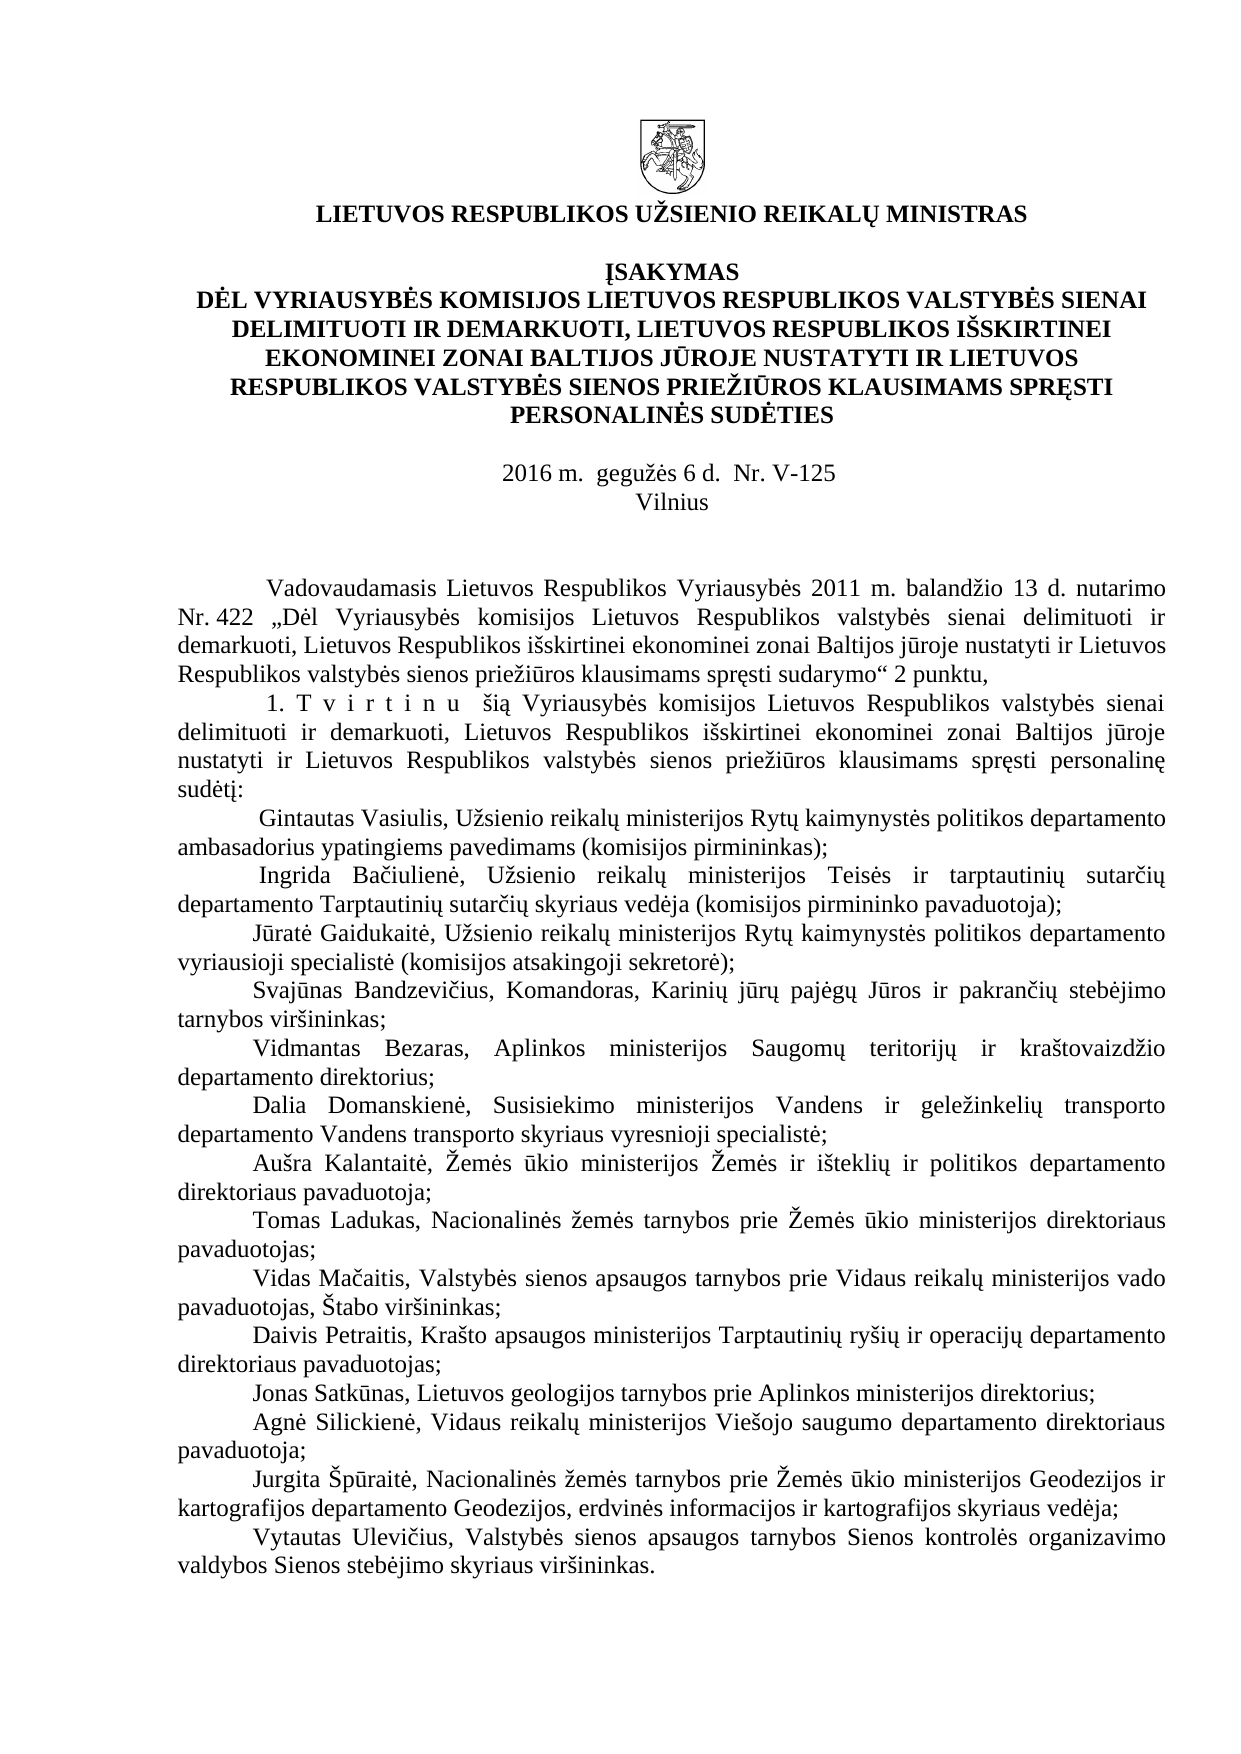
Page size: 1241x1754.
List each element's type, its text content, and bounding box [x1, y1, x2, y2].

text 2016 m. gegužės 6 d. Nr. V-125 [177, 458, 1167, 487]
text 1. T v i r t i n u šią Vyriausybės komisijos Lietuvos Respublikos valstybės sienai delimituoti ir demarkuoti, Lietuvos Respublikos išskirtinei ekonominei zonai Baltijos jūroje nustatyti ir Lietuvos Respublikos valstybės sienos priežiūros klausimams spręsti personalinę sudėtį: [177, 688, 1167, 803]
text Agnė Silickienė, Vidaus reikalų ministerijos Viešojo saugumo departamento direktoriaus pavaduotoja; [177, 1407, 1167, 1464]
text Daivis Petraitis, Krašto apsaugos ministerijos Tarptautinių ryšių ir operacijų departamento direktoriaus pavaduotojas; [177, 1321, 1167, 1378]
text Aušra Kalantaitė, Žemės ūkio ministerijos Žemės ir išteklių ir politikos departamento direktoriaus pavaduotoja; [177, 1148, 1167, 1206]
text Ingrida Bačiulienė, Užsienio reikalų ministerijos Teisės ir tarptautinių sutarčių departamento Tarptautinių sutarčių skyriaus vedėja (komisijos pirmininko pavaduotoja); [177, 861, 1167, 918]
text Vidmantas Bezaras, Aplinkos ministerijos Saugomų teritorijų ir kraštovaizdžio departamento direktorius; [177, 1033, 1167, 1091]
text Jonas Satkūnas, Lietuvos geologijos tarnybos prie Aplinkos ministerijos direktorius; [177, 1378, 1167, 1407]
text Vilnius [177, 487, 1167, 516]
text Vadovaudamasis Lietuvos Respublikos Vyriausybės 2011 m. balandžio 13 d. nutarimo Nr. 422 „Dėl Vyriausybės komisijos Lietuvos Respublikos valstybės sienai delimituoti ir demarkuoti, Lietuvos Respublikos išskirtinei ekonominei zonai Baltijos jūroje nustatyti ir Lietuvos Respublikos valstybės sienos priežiūros klausimams spręsti sudarymo“ 2 punktu, [177, 573, 1167, 688]
text Svajūnas Bandzevičius, Komandoras, Karinių jūrų pajėgų Jūros ir pakrančių stebėjimo tarnybos viršininkas; [177, 976, 1167, 1033]
text Vidas Mačaitis, Valstybės sienos apsaugos tarnybos prie Vidaus reikalų ministerijos vado pavaduotojas, Štabo viršininkas; [177, 1263, 1167, 1321]
text DĖL VYRIAUSYBĖS KOMISIJOS LIETUVOS RESPUBLIKOS VALSTYBĖS SIENAI DELIMITUOTI IR DEMARKUOTI, LIETUVOS RESPUBLIKOS IŠSKIRTINEI EKONOMINEI ZONAI BALTIJOS JŪROJE NUSTATYTI IR LIETUVOS RESPUBLIKOS VALSTYBĖS SIENOS PRIEŽIŪROS KLAUSIMAMS SPRĘSTI PERSONALINĖS SUDĖTIES [177, 286, 1167, 429]
text Vytautas Ulevičius, Valstybės sienos apsaugos tarnybos Sienos kontrolės organizavimo valdybos Sienos stebėjimo skyriaus viršininkas. [177, 1522, 1167, 1579]
text Dalia Domanskienė, Susisiekimo ministerijos Vandens ir geležinkelių transporto departamento Vandens transporto skyriaus vyresnioji specialistė; [177, 1091, 1167, 1148]
text Jurgita Špūraitė, Nacionalinės žemės tarnybos prie Žemės ūkio ministerijos Geodezijos ir kartografijos departamento Geodezijos, erdvinės informacijos ir kartografijos skyriaus vedėja; [177, 1464, 1167, 1522]
text LIETUVOS RESPUBLIKOS UŽSIENIO REIKALŲ MINISTRAS [177, 199, 1167, 228]
text Gintautas Vasiulis, Užsienio reikalų ministerijos Rytų kaimynystės politikos departamento ambasadorius ypatingiems pavedimams (komisijos pirmininkas); [177, 803, 1167, 861]
text Tomas Ladukas, Nacionalinės žemės tarnybos prie Žemės ūkio ministerijos direktoriaus pavaduotojas; [177, 1206, 1167, 1263]
text ĮSAKYMAS [177, 257, 1167, 286]
text Jūratė Gaidukaitė, Užsienio reikalų ministerijos Rytų kaimynystės politikos departamento vyriausioji specialistė (komisijos atsakingoji sekretorė); [177, 918, 1167, 976]
